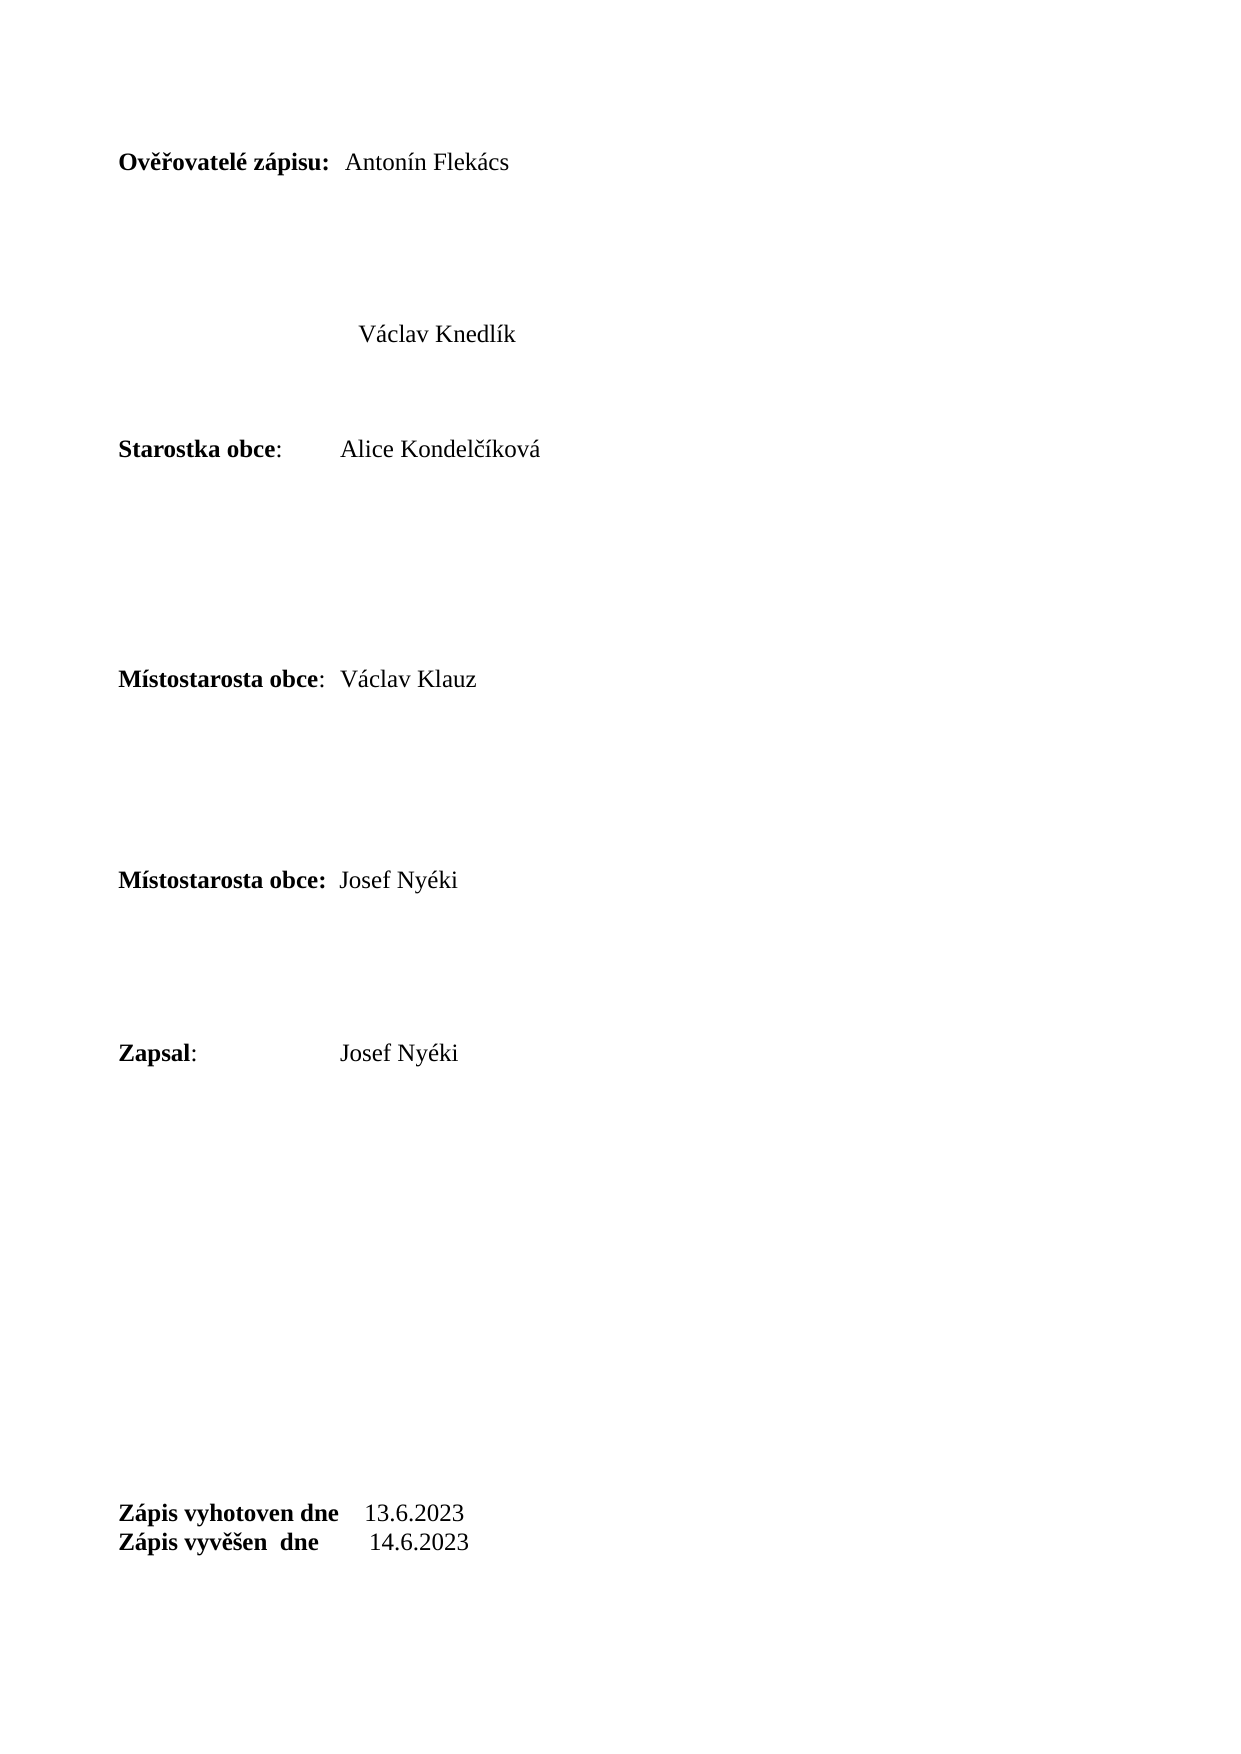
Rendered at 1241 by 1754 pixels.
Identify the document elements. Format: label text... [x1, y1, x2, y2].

text Starostka obce: Alice Kondelčíková [118, 434, 1122, 463]
text Zapsal: Josef Nyéki [118, 1038, 1122, 1067]
text Václav Knedlík [118, 319, 1122, 348]
text Místostarosta obce: Václav Klauz [118, 664, 1122, 693]
text Zápis vyhotoven dne 13.6.2023 [118, 1498, 1122, 1527]
text Zápis vyvěšen dne 14.6.2023 [118, 1527, 1122, 1556]
text Ověřovatelé zápisu: Antonín Flekács [118, 147, 1122, 176]
text Místostarosta obce: Josef Nyéki [118, 866, 1122, 894]
